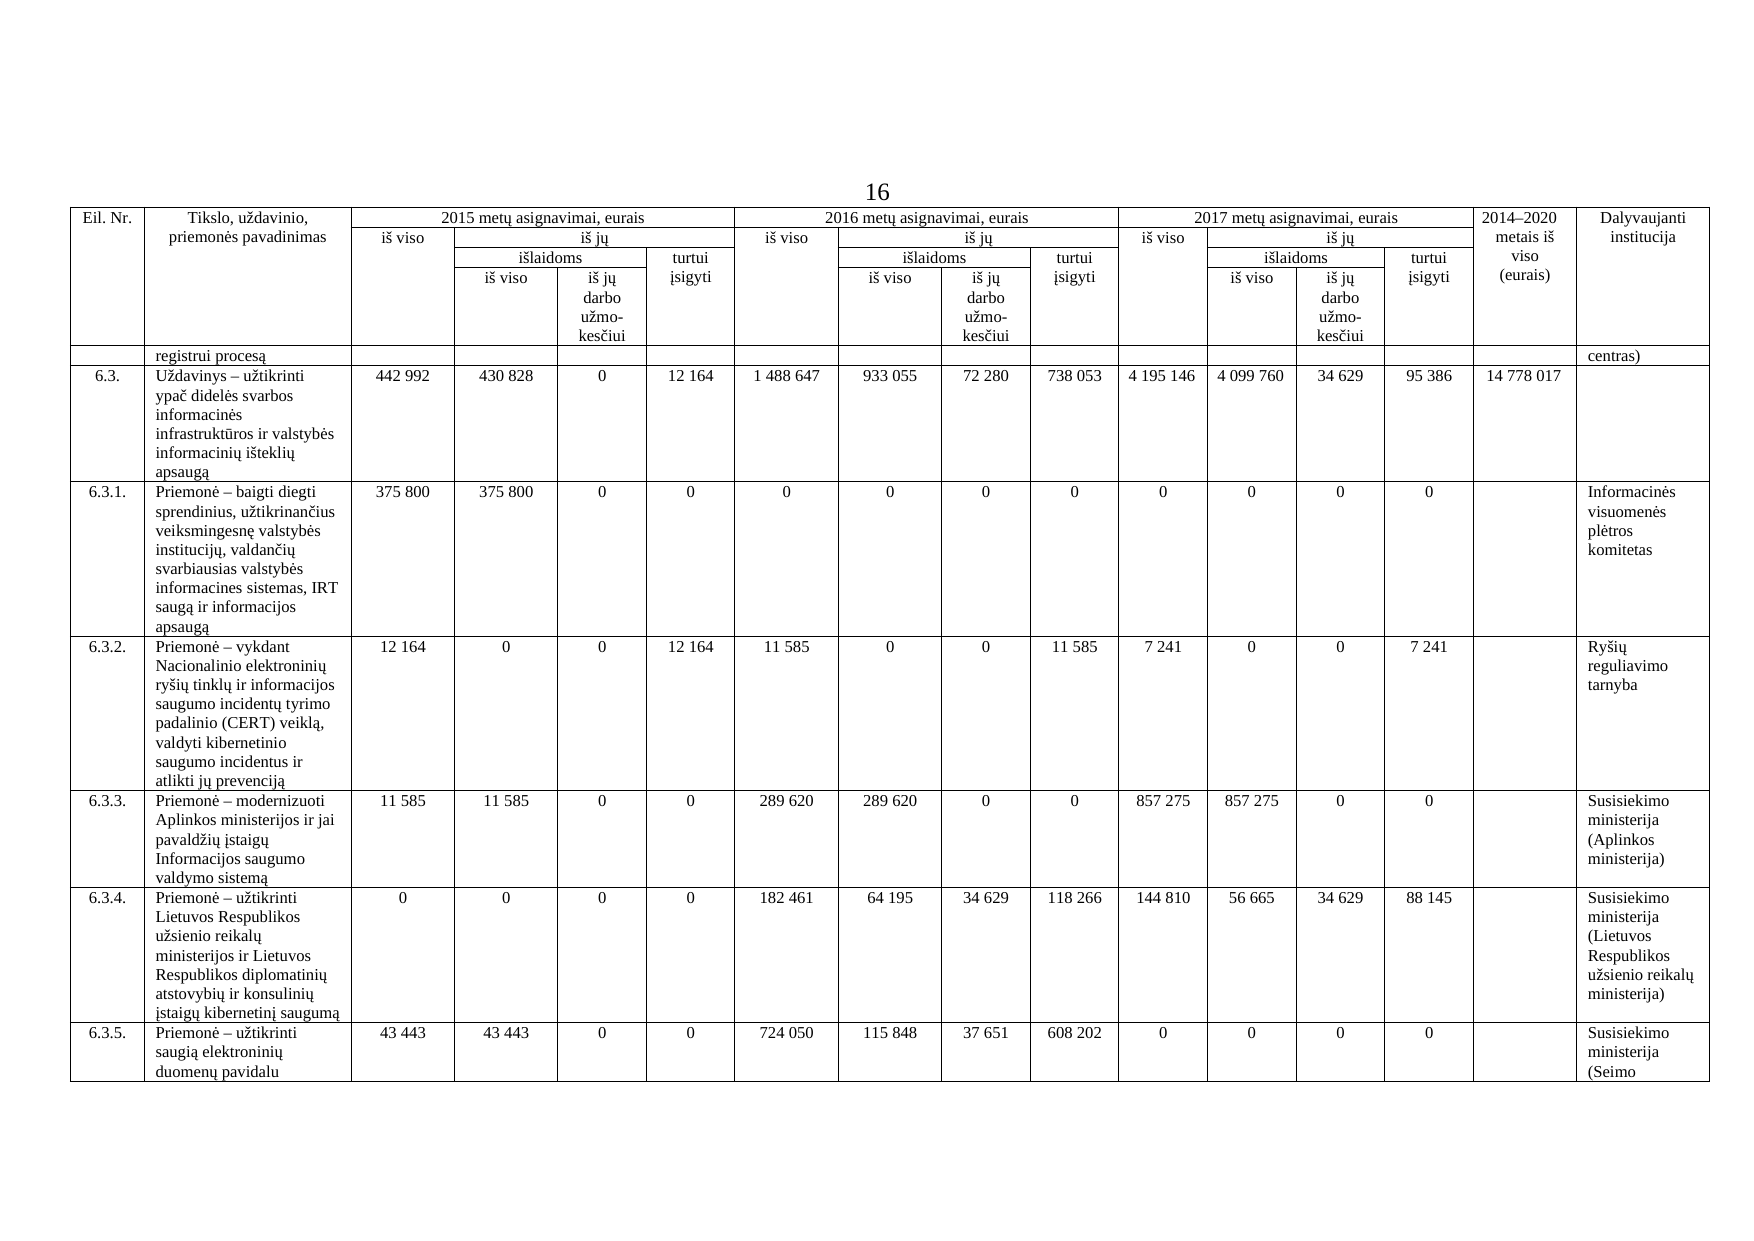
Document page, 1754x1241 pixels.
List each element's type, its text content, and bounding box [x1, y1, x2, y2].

table_cell 0 [455, 888, 557, 1022]
table_cell 1 488 647 [735, 366, 838, 481]
table_cell iš jų [1208, 228, 1473, 247]
table_cell [839, 346, 941, 365]
table_cell 0 [1297, 791, 1384, 887]
table_header 2017 metų asignavimai, eurais [1119, 208, 1473, 227]
table_cell 0 [647, 888, 734, 1022]
table_header 2015 metų asignavimai, eurais [352, 208, 734, 227]
table_cell 12 164 [352, 637, 454, 790]
table_cell Priemonė – modernizuoti Aplinkos ministerijos ir jai pavaldžių įstaigų Informacijos saugumo valdymo sistemą [145, 791, 351, 887]
table_cell [558, 346, 646, 365]
table_cell 0 [942, 791, 1030, 887]
table_cell 0 [558, 888, 646, 1022]
table_cell 0 [558, 482, 646, 636]
table_cell 0 [352, 888, 454, 1022]
table_cell [1474, 791, 1576, 887]
table_header 2014–2020 metais iš viso (eurais) [1474, 208, 1576, 345]
table_cell [352, 346, 454, 365]
table_cell [1474, 637, 1576, 790]
table_cell 7 241 [1119, 637, 1207, 790]
table_cell Priemonė – užtikrinti saugią elektroninių duomenų pavidalu [145, 1023, 351, 1081]
table_cell išlaidoms [839, 248, 1030, 267]
table_cell 0 [647, 482, 734, 636]
table_cell 37 651 [942, 1023, 1030, 1081]
table_cell 7 241 [1385, 637, 1473, 790]
table_header Tikslo, uždavinio, priemonės pavadinimas [145, 208, 351, 345]
table_cell 430 828 [455, 366, 557, 481]
table_cell 43 443 [352, 1023, 454, 1081]
table_cell 0 [1208, 637, 1296, 790]
table_cell 289 620 [735, 791, 838, 887]
table_cell 0 [558, 1023, 646, 1081]
table_cell iš viso [1208, 268, 1296, 345]
table_cell 34 629 [1297, 366, 1384, 481]
table_cell 6.3.3. [71, 791, 144, 887]
table_cell 857 275 [1119, 791, 1207, 887]
table_cell [1474, 482, 1576, 636]
table_cell 0 [558, 791, 646, 887]
table_cell 115 848 [839, 1023, 941, 1081]
table_cell [1385, 346, 1473, 365]
table_cell 0 [1385, 1023, 1473, 1081]
table_cell 11 585 [1031, 637, 1118, 790]
table_cell 0 [1031, 791, 1118, 887]
table_cell iš jų darbo užmo-kesčiui [1297, 268, 1384, 345]
table_cell 118 266 [1031, 888, 1118, 1022]
table_cell 88 145 [1385, 888, 1473, 1022]
table_cell 0 [1031, 482, 1118, 636]
table_cell centras) [1577, 346, 1709, 365]
table_cell 738 053 [1031, 366, 1118, 481]
table_cell [735, 346, 838, 365]
table_cell 0 [558, 637, 646, 790]
table_cell 182 461 [735, 888, 838, 1022]
table_cell 34 629 [942, 888, 1030, 1022]
table_cell iš viso [735, 228, 838, 345]
table_cell iš viso [352, 228, 454, 345]
table_cell 857 275 [1208, 791, 1296, 887]
table_cell [1577, 366, 1709, 481]
table_cell 11 585 [352, 791, 454, 887]
table_cell Uždavinys – užtikrinti ypač didelės svarbos informacinės infrastruktūros ir valstybės informacinių išteklių apsaugą [145, 366, 351, 481]
table_cell 12 164 [647, 366, 734, 481]
table_cell 0 [942, 482, 1030, 636]
table_cell Priemonė – užtikrinti Lietuvos Respublikos užsienio reikalų ministerijos ir Lietuvos Respublikos diplomatinių atstovybių ir konsulinių įstaigų kibernetinį saugumą [145, 888, 351, 1022]
table_header Dalyvaujanti institucija [1577, 208, 1709, 345]
table_cell 4 099 760 [1208, 366, 1296, 481]
table_cell iš jų darbo užmo-kesčiui [558, 268, 646, 345]
table_cell 6.3.2. [71, 637, 144, 790]
table_cell 608 202 [1031, 1023, 1118, 1081]
table_cell 72 280 [942, 366, 1030, 481]
table_cell [1119, 346, 1207, 365]
table_cell 64 195 [839, 888, 941, 1022]
table_cell [1474, 888, 1576, 1022]
table_cell 0 [1297, 482, 1384, 636]
table_cell 375 800 [455, 482, 557, 636]
table_cell iš viso [455, 268, 557, 345]
table_cell 12 164 [647, 637, 734, 790]
table_cell 0 [1385, 482, 1473, 636]
table_cell 0 [942, 637, 1030, 790]
table_cell 14 778 017 [1474, 366, 1576, 481]
table_cell [1031, 346, 1118, 365]
table_cell [71, 346, 144, 365]
table_header 2016 metų asignavimai, eurais [735, 208, 1118, 227]
table_cell 724 050 [735, 1023, 838, 1081]
table_cell 6.3. [71, 366, 144, 481]
table_cell [1474, 1023, 1576, 1081]
table_cell [1474, 346, 1576, 365]
table_cell 34 629 [1297, 888, 1384, 1022]
table_cell išlaidoms [455, 248, 646, 267]
table_cell 0 [455, 637, 557, 790]
table_cell iš viso [1119, 228, 1207, 345]
table_cell 442 992 [352, 366, 454, 481]
table_cell 11 585 [735, 637, 838, 790]
table_cell 11 585 [455, 791, 557, 887]
table_cell [1297, 346, 1384, 365]
table_cell iš jų darbo užmo-kesčiui [942, 268, 1030, 345]
table_cell iš viso [839, 268, 941, 345]
table_cell 375 800 [352, 482, 454, 636]
table_cell 0 [1119, 482, 1207, 636]
table_cell Priemonė – vykdant Nacionalinio elektroninių ryšių tinklų ir informacijos saugumo incidentų tyrimo padalinio (CERT) veiklą, valdyti kibernetinio saugumo incidentus ir atlikti jų prevenciją [145, 637, 351, 790]
table_cell Priemonė – baigti diegti sprendinius, užtikrinančius veiksmingesnę valstybės institucijų, valdančių svarbiausias valstybės informacines sistemas, IRT saugą ir informacijos apsaugą [145, 482, 351, 636]
table_cell 6.3.5. [71, 1023, 144, 1081]
table_cell Ryšių reguliavimo tarnyba [1577, 637, 1709, 790]
table_cell 56 665 [1208, 888, 1296, 1022]
table_cell 144 810 [1119, 888, 1207, 1022]
table_cell iš jų [455, 228, 734, 247]
table_cell [942, 346, 1030, 365]
table_cell 0 [647, 1023, 734, 1081]
table_cell 0 [735, 482, 838, 636]
table_header Eil. Nr. [71, 208, 144, 345]
table_cell 0 [1119, 1023, 1207, 1081]
table_cell Susisiekimo ministerija (Lietuvos Respublikos užsienio reikalų ministerija) [1577, 888, 1709, 1022]
table_cell 0 [839, 637, 941, 790]
table_cell [1208, 346, 1296, 365]
table_cell 0 [1385, 791, 1473, 887]
table_cell 289 620 [839, 791, 941, 887]
table_cell 0 [1208, 482, 1296, 636]
table_cell 4 195 146 [1119, 366, 1207, 481]
table_cell turtui įsigyti [1385, 248, 1473, 345]
table_cell Susisiekimo ministerija (Aplinkos ministerija) [1577, 791, 1709, 887]
table_cell 6.3.1. [71, 482, 144, 636]
table_cell Susisiekimo ministerija (Seimo [1577, 1023, 1709, 1081]
table_cell 0 [647, 791, 734, 887]
table_cell 933 055 [839, 366, 941, 481]
table_cell iš jų [839, 228, 1118, 247]
table_cell turtui įsigyti [647, 248, 734, 345]
table_cell 0 [1297, 637, 1384, 790]
table_cell turtui įsigyti [1031, 248, 1118, 345]
table_cell 0 [839, 482, 941, 636]
table_cell Informacinės visuomenės plėtros komitetas [1577, 482, 1709, 636]
table_cell 95 386 [1385, 366, 1473, 481]
table_cell išlaidoms [1208, 248, 1384, 267]
table_cell 0 [1297, 1023, 1384, 1081]
table_cell 0 [1208, 1023, 1296, 1081]
table_cell 43 443 [455, 1023, 557, 1081]
table_cell [455, 346, 557, 365]
table_cell 6.3.4. [71, 888, 144, 1022]
table_cell registrui procesą [145, 346, 351, 365]
table_cell [647, 346, 734, 365]
table_cell 0 [558, 366, 646, 481]
